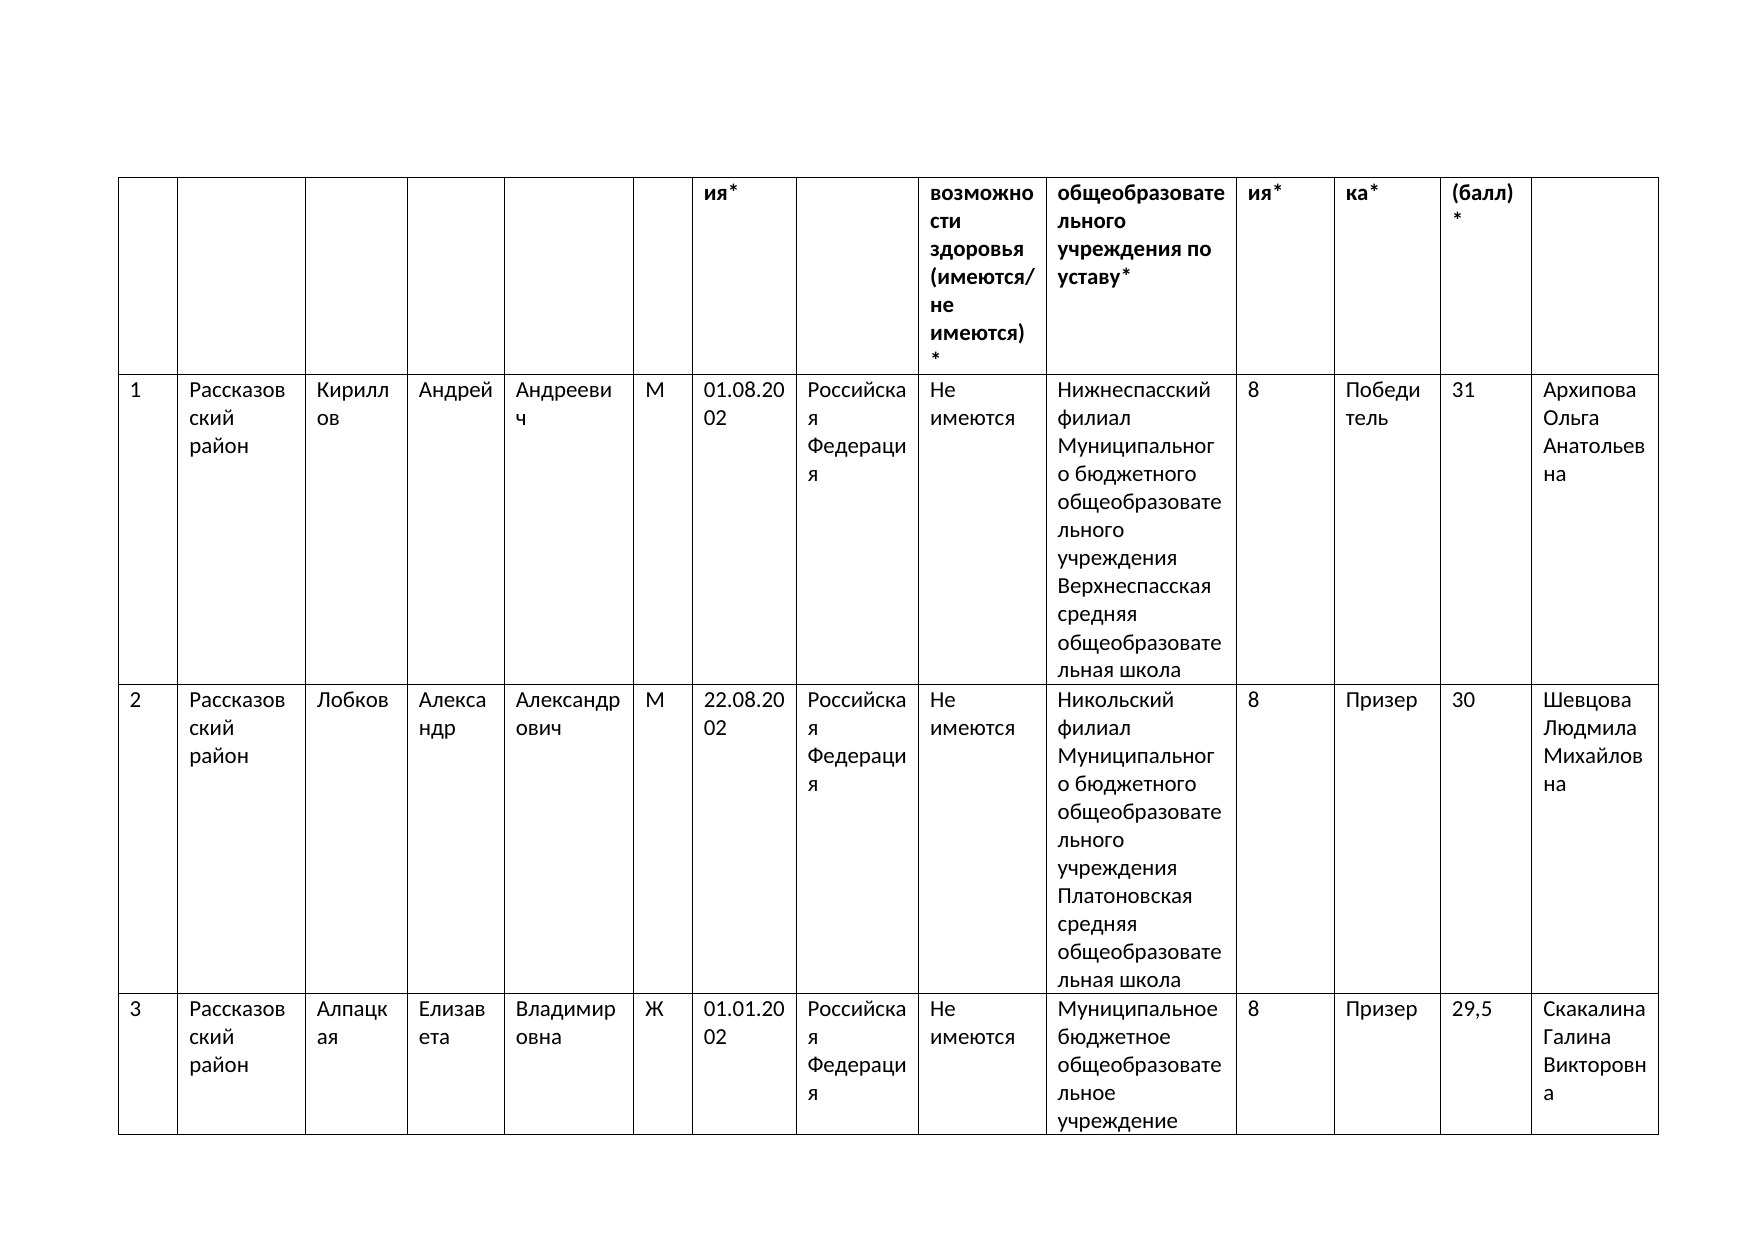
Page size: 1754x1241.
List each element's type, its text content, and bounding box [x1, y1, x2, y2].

table_cell М [634, 685, 692, 993]
table_cell (балл)* [1441, 178, 1531, 374]
table_cell 30 [1441, 685, 1531, 993]
table_cell Елизавета [408, 994, 504, 1134]
table_cell Российская Федерация [797, 994, 918, 1134]
table_cell Андреевич [505, 375, 633, 684]
table_cell 3 [119, 994, 177, 1134]
table_cell 8 [1237, 994, 1334, 1134]
table_cell Российская Федерация [797, 685, 918, 993]
table_cell Андрей [408, 375, 504, 684]
table_cell Скакалина Галина Викторовна [1532, 994, 1658, 1134]
table_cell 1 [119, 375, 177, 684]
table_cell 22.08.2002 [693, 685, 796, 993]
table_cell Александрович [505, 685, 633, 993]
table_cell Рассказовский район [178, 994, 305, 1134]
table_cell Российская Федерация [797, 375, 918, 684]
table_cell 29,5 [1441, 994, 1531, 1134]
table_cell [119, 178, 177, 374]
table_cell Призер [1335, 994, 1440, 1134]
table_cell Нижнеспасский филиал Муниципального бюджетного общеобразовательного учреждения Верхнеспасская средняя общеобразовательная школа [1047, 375, 1236, 684]
table_cell 01.08.2002 [693, 375, 796, 684]
table_cell Не имеются [919, 685, 1046, 993]
table_cell 8 [1237, 685, 1334, 993]
table_cell ия* [693, 178, 796, 374]
table_cell [505, 178, 633, 374]
table_cell Не имеются [919, 994, 1046, 1134]
table_cell [1532, 178, 1658, 374]
table_cell Ж [634, 994, 692, 1134]
table_cell [178, 178, 305, 374]
table_cell Никольский филиал Муниципального бюджетного общеобразовательного учреждения Платоновская средняя общеобразовательная школа [1047, 685, 1236, 993]
table_cell ия* [1237, 178, 1334, 374]
table_cell Шевцова Людмила Михайловна [1532, 685, 1658, 993]
table_cell [634, 178, 692, 374]
table_cell возможности здоровья (имеются/не имеются)* [919, 178, 1046, 374]
table_cell М [634, 375, 692, 684]
table_cell 01.01.2002 [693, 994, 796, 1134]
table_cell [797, 178, 918, 374]
table_cell общеобразовательного учреждения по уставу* [1047, 178, 1236, 374]
table_cell Владимировна [505, 994, 633, 1134]
table_cell Александр [408, 685, 504, 993]
table_cell [306, 178, 407, 374]
table_cell 2 [119, 685, 177, 993]
table_cell Архипова Ольга Анатольевна [1532, 375, 1658, 684]
table_cell Лобков [306, 685, 407, 993]
table_cell Рассказовский район [178, 375, 305, 684]
table_cell Алпацкая [306, 994, 407, 1134]
table_cell ка* [1335, 178, 1440, 374]
table_cell [408, 178, 504, 374]
table_cell Муниципальное бюджетное общеобразовательное учреждение [1047, 994, 1236, 1134]
table_cell Призер [1335, 685, 1440, 993]
table_cell Победитель [1335, 375, 1440, 684]
table_cell Кириллов [306, 375, 407, 684]
table_cell Рассказовский район [178, 685, 305, 993]
table_cell 8 [1237, 375, 1334, 684]
table_cell Не имеются [919, 375, 1046, 684]
table_cell 31 [1441, 375, 1531, 684]
